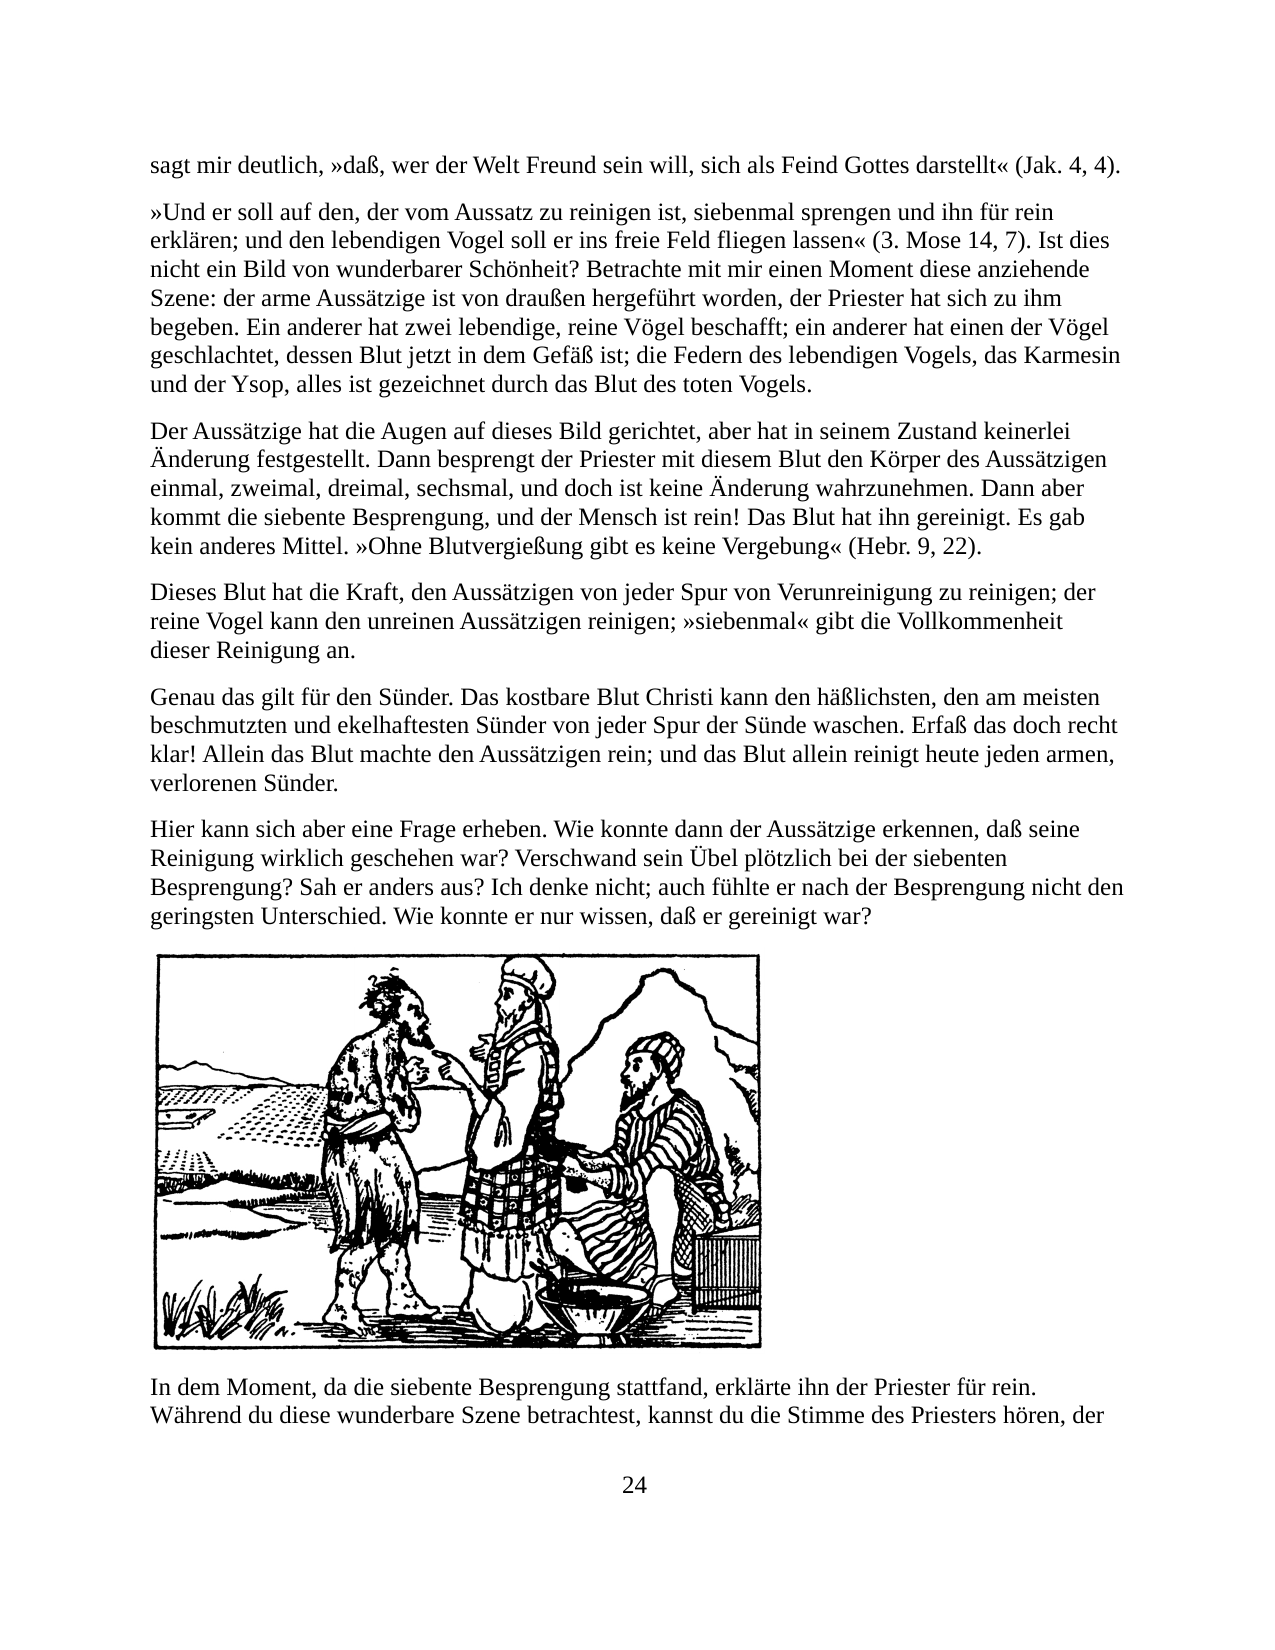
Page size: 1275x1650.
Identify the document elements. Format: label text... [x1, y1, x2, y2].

text Genau das gilt für den Sünder. Das kostbare Blut Christi kann den häßlichsten, den am meisten beschmutzten und ekelhaftesten Sünder von jeder Spur der Sünde waschen. Erfaß das doch recht klar! Allein das Blut machte den Aussätzigen rein; und das Blut allein reinigt heute jeden armen, verlorenen Sünder. [150, 682, 1125, 797]
text In dem Moment, da die siebente Besprengung stattfand, erklärte ihn der Priester für rein. Während du diese wunderbare Szene betrachtest, kannst du die Stimme des Priesters hören, der [150, 1372, 1125, 1429]
text Der Aussätzige hat die Augen auf dieses Bild gerichtet, aber hat in seinem Zustand keinerlei Änderung festgestellt. Dann besprengt der Priester mit diesem Blut den Körper des Aussätzigen einmal, zweimal, dreimal, sechsmal, und doch ist keine Änderung wahrzunehmen. Dann aber kommt die siebente Besprengung, und der Mensch ist rein! Das Blut hat ihn gereinigt. Es gab kein anderes Mittel. »Ohne Blutvergießung gibt es keine Vergebung« (Hebr. 9, 22). [150, 416, 1125, 559]
text sagt mir deutlich, »daß, wer der Welt Freund sein will, sich als Feind Gottes darstellt« (Jak. 4, 4). [150, 150, 1125, 179]
picture [150, 947, 765, 1354]
text »Und er soll auf den, der vom Aussatz zu reinigen ist, siebenmal sprengen und ihn für rein erklären; und den lebendigen Vogel soll er ins freie Feld fliegen lassen« (3. Mose 14, 7). Ist dies nicht ein Bild von wunderbarer Schönheit? Betrachte mit mir einen Moment diese anziehende Szene: der arme Aussätzige ist von draußen hergeführt worden, der Priester hat sich zu ihm begeben. Ein anderer hat zwei lebendige, reine Vögel beschafft; ein anderer hat einen der Vögel geschlachtet, dessen Blut jetzt in dem Gefäß ist; die Federn des lebendigen Vogels, das Karmesin und der Ysop, alles ist gezeichnet durch das Blut des toten Vogels. [150, 197, 1125, 398]
text Hier kann sich aber eine Frage erheben. Wie konnte dann der Aussätzige erkennen, daß seine Reinigung wirklich geschehen war? Verschwand sein Übel plötzlich bei der siebenten Besprengung? Sah er anders aus? Ich denke nicht; auch fühlte er nach der Besprengung nicht den geringsten Unterschied. Wie konnte er nur wissen, daß er gereinigt war? [150, 814, 1125, 929]
text Dieses Blut hat die Kraft, den Aussätzigen von jeder Spur von Verunreinigung zu reinigen; der reine Vogel kann den unreinen Aussätzigen reinigen; »siebenmal« gibt die Vollkommenheit dieser Reinigung an. [150, 577, 1125, 664]
